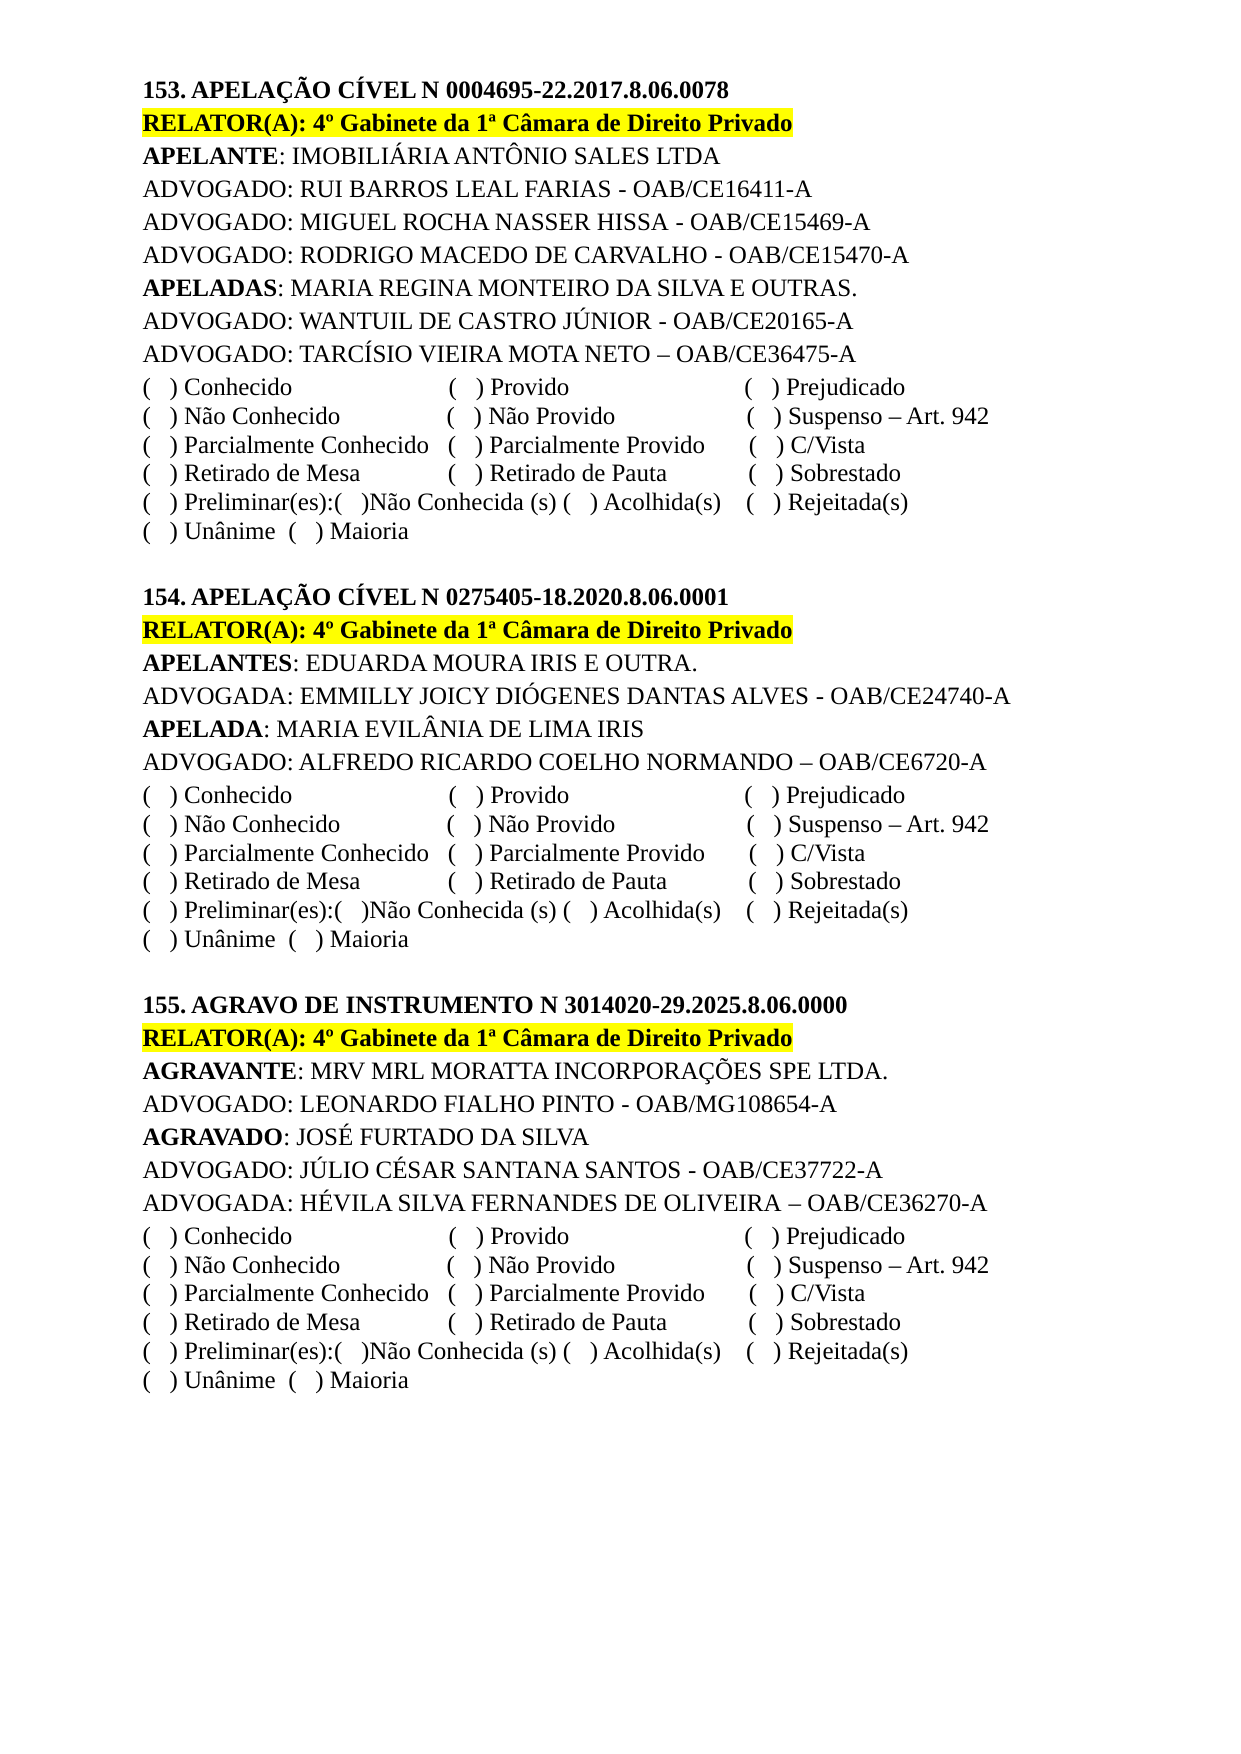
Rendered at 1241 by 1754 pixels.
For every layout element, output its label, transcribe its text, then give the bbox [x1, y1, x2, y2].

text ( ) Não Conhecido ( ) Não Provido ( ) Suspenso – Art. 942 [142, 809, 1158, 838]
text ( ) Conhecido ( ) Provido ( ) Prejudicado [142, 1221, 1141, 1250]
text ( ) Preliminar(es):( )Não Conhecida (s) ( ) Acolhida(s) ( ) Rejeitada(s) [142, 1336, 1158, 1365]
text ( ) Retirado de Mesa ( ) Retirado de Pauta ( ) Sobrestado [142, 866, 1158, 895]
text 153. APELAÇÃO CÍVEL N 0004695-22.2017.8.06.0078 RELATOR(A): 4º Gabinete da 1ª Câmara de Direito Privado APELANTE: IMOBILIÁRIA ANTÔNIO SALES LTDA ADVOGADO: RUI BARROS LEAL FARIAS - OAB/CE16411-A ADVOGADO: MIGUEL ROCHA NASSER HISSA - OAB/CE15469-A ADVOGADO: RODRIGO MACEDO DE CARVALHO - OAB/CE15470-A APELADAS: MARIA REGINA MONTEIRO DA SILVA E OUTRAS. ADVOGADO: WANTUIL DE CASTRO JÚNIOR - OAB/CE20165-A ADVOGADO: TARCÍSIO VIEIRA MOTA NETO – OAB/CE36475-A [142, 75, 1141, 368]
text ( ) Unânime ( ) Maioria 155. AGRAVO DE INSTRUMENTO N 3014020-29.2025.8.06.0000 RELATOR(A): 4º Gabinete da 1ª Câmara de Direito Privado AGRAVANTE: MRV MRL MORATTA INCORPORAÇÕES SPE LTDA. ADVOGADO: LEONARDO FIALHO PINTO - OAB/MG108654-A AGRAVADO: JOSÉ FURTADO DA SILVA ADVOGADO: JÚLIO CÉSAR SANTANA SANTOS - OAB/CE37722-A ADVOGADA: HÉVILA SILVA FERNANDES DE OLIVEIRA – OAB/CE36270-A [142, 924, 1141, 1217]
text ( ) Unânime ( ) Maioria [142, 1365, 1141, 1459]
text ( ) Preliminar(es):( )Não Conhecida (s) ( ) Acolhida(s) ( ) Rejeitada(s) [142, 895, 1158, 924]
text ( ) Não Conhecido ( ) Não Provido ( ) Suspenso – Art. 942 [142, 1250, 1158, 1278]
text ( ) Unânime ( ) Maioria 154. APELAÇÃO CÍVEL N 0275405-18.2020.8.06.0001 RELATOR(A): 4º Gabinete da 1ª Câmara de Direito Privado APELANTES: EDUARDA MOURA IRIS E OUTRA. ADVOGADA: EMMILLY JOICY DIÓGENES DANTAS ALVES - OAB/CE24740-A APELADA: MARIA EVILÂNIA DE LIMA IRIS ADVOGADO: ALFREDO RICARDO COELHO NORMANDO – OAB/CE6720-A [142, 516, 1141, 776]
text ( ) Retirado de Mesa ( ) Retirado de Pauta ( ) Sobrestado [142, 1307, 1158, 1336]
text ( ) Preliminar(es):( )Não Conhecida (s) ( ) Acolhida(s) ( ) Rejeitada(s) [142, 487, 1158, 516]
text ( ) Não Conhecido ( ) Não Provido ( ) Suspenso – Art. 942 [142, 401, 1158, 430]
text ( ) Conhecido ( ) Provido ( ) Prejudicado [142, 780, 1141, 809]
text ( ) Parcialmente Conhecido ( ) Parcialmente Provido ( ) C/Vista [142, 838, 1158, 866]
text ( ) Parcialmente Conhecido ( ) Parcialmente Provido ( ) C/Vista [142, 430, 1158, 458]
text ( ) Parcialmente Conhecido ( ) Parcialmente Provido ( ) C/Vista [142, 1278, 1158, 1307]
text ( ) Retirado de Mesa ( ) Retirado de Pauta ( ) Sobrestado [142, 458, 1158, 487]
text ( ) Conhecido ( ) Provido ( ) Prejudicado [142, 372, 1141, 401]
